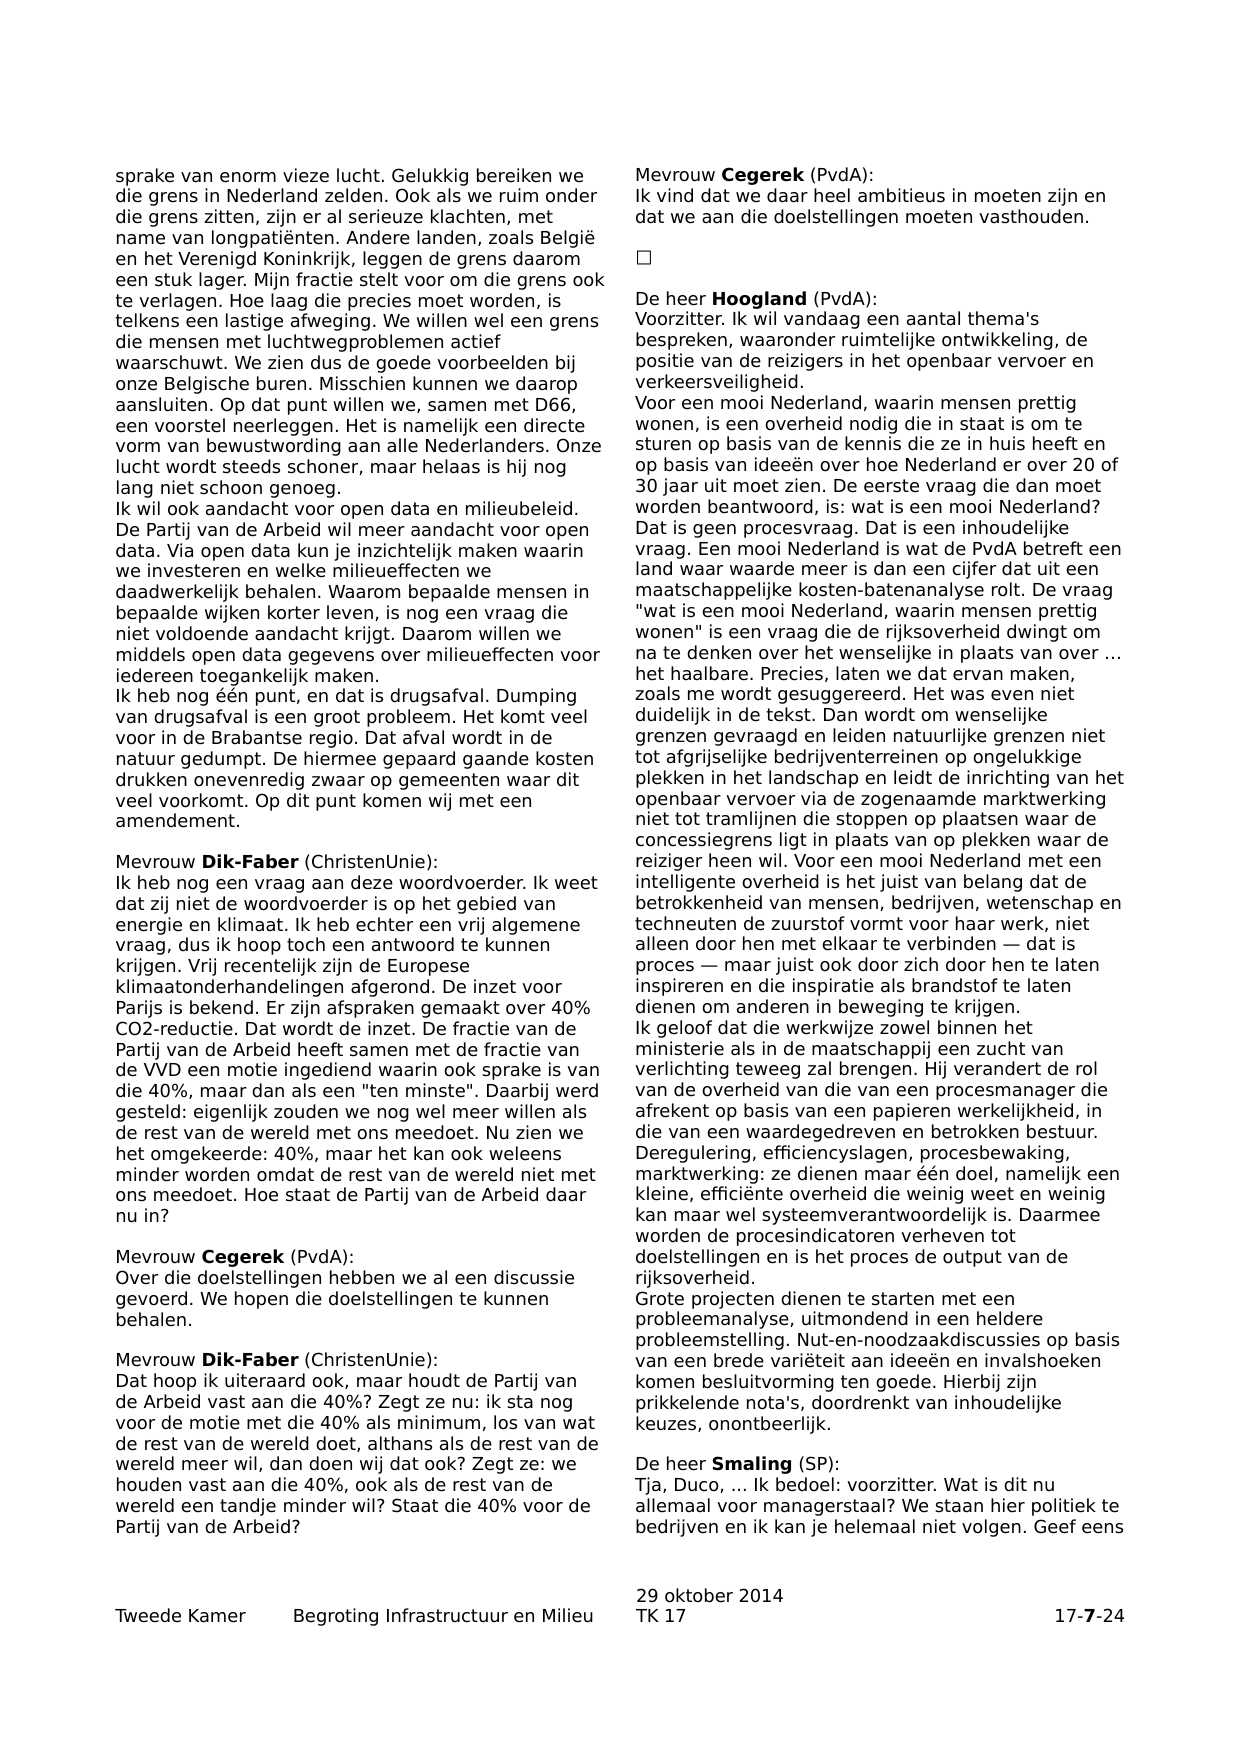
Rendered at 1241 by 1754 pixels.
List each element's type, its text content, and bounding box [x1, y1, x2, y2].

text Mevrouw Dik-Faber (ChristenUnie): [115, 1350, 605, 1371]
text Voorzitter. Ik wil vandaag een aantal thema's bespreken, waaronder ruimtelijke ontwikkeling, de positie van de reizigers in het openbaar vervoer en verkeersveiligheid. [635, 309, 1125, 392]
text sprake van enorm vieze lucht. Gelukkig bereiken we die grens in Nederland zelden. Ook als we ruim onder die grens zitten, zijn er al serieuze klachten, met name van longpatiënten. Andere landen, zoals België en het Verenigd Koninkrijk, leggen de grens daarom een stuk lager. Mijn fractie stelt voor om die grens ook te verlagen. Hoe laag die precies moet worden, is telkens een lastige afweging. We willen wel een grens die mensen met luchtwegproblemen actief waarschuwt. We zien dus de goede voorbeelden bij onze Belgische buren. Misschien kunnen we daarop aansluiten. Op dat punt willen we, samen met D66, een voorstel neerleggen. Het is namelijk een directe vorm van bewustwording aan alle Nederlanders. Onze lucht wordt steeds schoner, maar helaas is hij nog lang niet schoon genoeg. [115, 165, 605, 499]
text Ik geloof dat die werkwijze zowel binnen het ministerie als in de maatschappij een zucht van verlichting teweeg zal brengen. Hij verandert de rol van de overheid van die van een procesmanager die afrekent op basis van een papieren werkelijkheid, in die van een waardegedreven en betrokken bestuur. Deregulering, efficiencyslagen, procesbewaking, marktwerking: ze dienen maar één doel, namelijk een kleine, efficiënte overheid die weinig weet en weinig kan maar wel systeemverantwoordelijk is. Daarmee worden de procesindicatoren verheven tot doelstellingen en is het proces de output van de rijksoverheid. [635, 1017, 1125, 1288]
text Mevrouw Cegerek (PvdA): [115, 1247, 605, 1268]
text ⬜ [635, 248, 1125, 268]
text Ik heb nog een vraag aan deze woordvoerder. Ik weet dat zij niet de woordvoerder is op het gebied van energie en klimaat. Ik heb echter een vrij algemene vraag, dus ik hoop toch een antwoord te kunnen krijgen. Vrij recentelijk zijn de Europese klimaatonderhandelingen afgerond. De inzet voor Parijs is bekend. Er zijn afspraken gemaakt over 40% CO2-reductie. Dat wordt de inzet. De fractie van de Partij van de Arbeid heeft samen met de fractie van de VVD een motie ingediend waarin ook sprake is van die 40%, maar dan als een "ten minste". Daarbij werd gesteld: eigenlijk zouden we nog wel meer willen als de rest van de wereld met ons meedoet. Nu zien we het omgekeerde: 40%, maar het kan ook weleens minder worden omdat de rest van de wereld niet met ons meedoet. Hoe staat de Partij van de Arbeid daar nu in? [115, 873, 605, 1227]
text Ik wil ook aandacht voor open data en milieubeleid. De Partij van de Arbeid wil meer aandacht voor open data. Via open data kun je inzichtelijk maken waarin we investeren en welke milieueffecten we daadwerkelijk behalen. Waarom bepaalde mensen in bepaalde wijken korter leven, is nog een vraag die niet voldoende aandacht krijgt. Daarom willen we middels open data gegevens over milieueffecten voor iedereen toegankelijk maken. [115, 499, 605, 686]
text Mevrouw Cegerek (PvdA): [635, 165, 1125, 186]
text Mevrouw Dik-Faber (ChristenUnie): [115, 852, 605, 873]
text Dat hoop ik uiteraard ook, maar houdt de Partij van de Arbeid vast aan die 40%? Zegt ze nu: ik sta nog voor de motie met die 40% als minimum, los van wat de rest van de wereld doet, althans als de rest van de wereld meer wil, dan doen wij dat ook? Zegt ze: we houden vast aan die 40%, ook als de rest van de wereld een tandje minder wil? Staat die 40% voor de Partij van de Arbeid? [115, 1371, 605, 1537]
text Voor een mooi Nederland, waarin mensen prettig wonen, is een overheid nodig die in staat is om te sturen op basis van de kennis die ze in huis heeft en op basis van ideeën over hoe Nederland er over 20 of 30 jaar uit moet zien. De eerste vraag die dan moet worden beantwoord, is: wat is een mooi Nederland? Dat is geen procesvraag. Dat is een inhoudelijke vraag. Een mooi Nederland is wat de PvdA betreft een land waar waarde meer is dan een cijfer dat uit een maatschappelijke kosten-batenanalyse rolt. De vraag "wat is een mooi Nederland, waarin mensen prettig wonen" is een vraag die de rijksoverheid dwingt om na te denken over het wenselijke in plaats van over … het haalbare. Precies, laten we dat ervan maken, zoals me wordt gesuggereerd. Het was even niet duidelijk in de tekst. Dan wordt om wenselijke grenzen gevraagd en leiden natuurlijke grenzen niet tot afgrijselijke bedrijventerreinen op ongelukkige plekken in het landschap en leidt de inrichting van het openbaar vervoer via de zogenaamde marktwerking niet tot tramlijnen die stoppen op plaatsen waar de concessiegrens ligt in plaats van op plekken waar de reiziger heen wil. Voor een mooi Nederland met een intelligente overheid is het juist van belang dat de betrokkenheid van mensen, bedrijven, wetenschap en techneuten de zuurstof vormt voor haar werk, niet alleen door hen met elkaar te verbinden — dat is proces — maar juist ook door zich door hen te laten inspireren en die inspiratie als brandstof te laten dienen om anderen in beweging te krijgen. [635, 392, 1125, 1017]
text Ik vind dat we daar heel ambitieus in moeten zijn en dat we aan die doelstellingen moeten vasthouden. [635, 186, 1125, 228]
text Tja, Duco, ... Ik bedoel: voorzitter. Wat is dit nu allemaal voor managerstaal? We staan hier politiek te bedrijven en ik kan je helemaal niet volgen. Geef eens [635, 1475, 1125, 1537]
text Over die doelstellingen hebben we al een discussie gevoerd. We hopen die doelstellingen te kunnen behalen. [115, 1268, 605, 1330]
text De heer Hoogland (PvdA): [635, 288, 1125, 309]
text Ik heb nog één punt, en dat is drugsafval. Dumping van drugsafval is een groot probleem. Het komt veel voor in de Brabantse regio. Dat afval wordt in de natuur gedumpt. De hiermee gepaard gaande kosten drukken onevenredig zwaar op gemeenten waar dit veel voorkomt. Op dit punt komen wij met een amendement. [115, 686, 605, 832]
text Grote projecten dienen te starten met een probleemanalyse, uitmondend in een heldere probleemstelling. Nut-en-noodzaakdiscussies op basis van een brede variëteit aan ideeën en invalshoeken komen besluitvorming ten goede. Hierbij zijn prikkelende nota's, doordrenkt van inhoudelijke keuzes, onontbeerlijk. [635, 1288, 1125, 1434]
text De heer Smaling (SP): [635, 1454, 1125, 1475]
